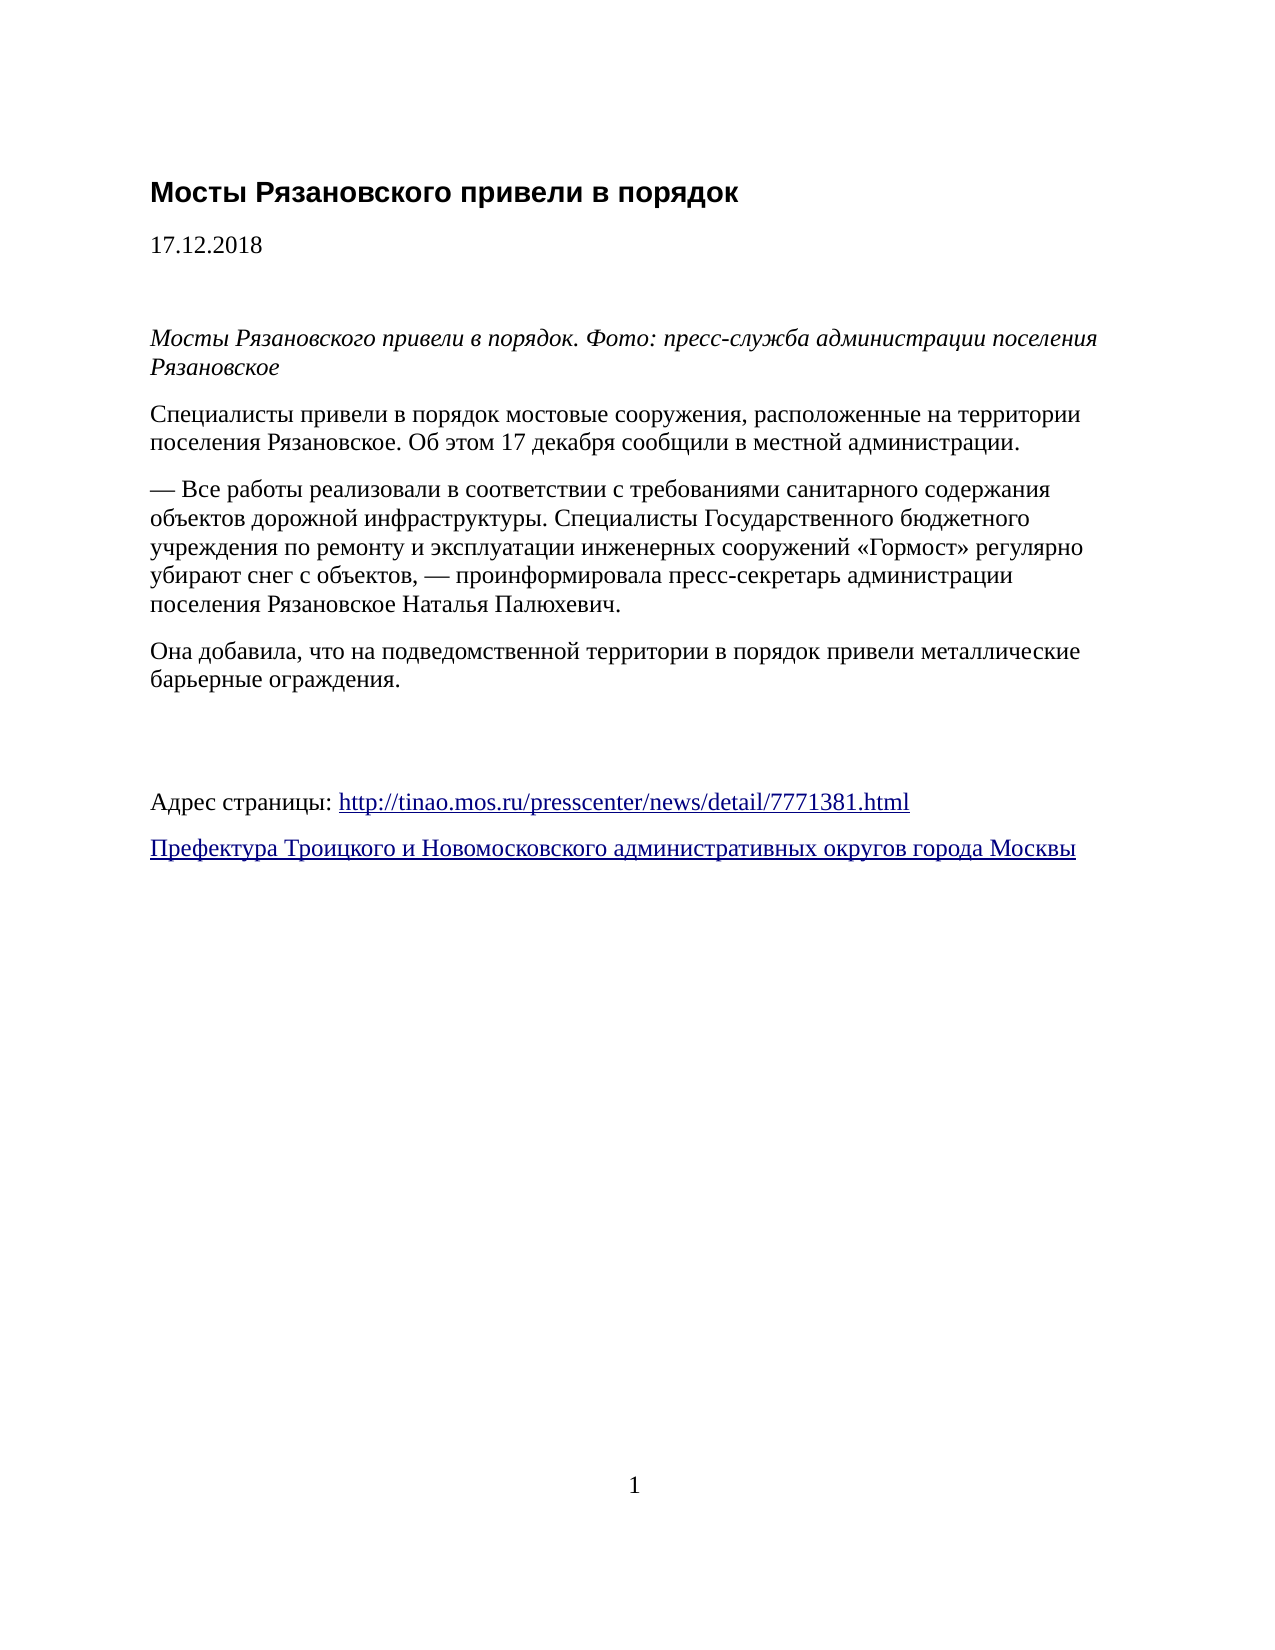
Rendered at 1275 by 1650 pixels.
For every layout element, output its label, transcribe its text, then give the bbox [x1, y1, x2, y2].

text Адрес страницы: http://tinao.mos.ru/presscenter/news/detail/7771381.html [150, 787, 1125, 815]
text Она добавила, что на подведомственной территории в порядок привели металлические барьерные ограждения. [150, 636, 1125, 693]
text Мосты Рязановского привели в порядок. Фото: пресс-служба администрации поселения Рязановское [150, 323, 1125, 381]
text Специалисты привели в порядок мостовые сооружения, расположенные на территории поселения Рязановское. Об этом 17 декабря сообщили в местной администрации. [150, 399, 1125, 456]
subtitle Мосты Рязановского привели в порядок [150, 175, 1125, 208]
text 17.12.2018 [150, 230, 1125, 259]
text — Все работы реализовали в соответствии с требованиями санитарного содержания объектов дорожной инфраструктуры. Специалисты Государственного бюджетного учреждения по ремонту и эксплуатации инженерных сооружений «Гормост» регулярно убирают снег с объектов, — проинформировала пресс-секретарь администрации поселения Рязановское Наталья Палюхевич. [150, 474, 1125, 618]
text Префектура Троицкого и Новомосковского административных округов города Москвы [150, 833, 1125, 862]
